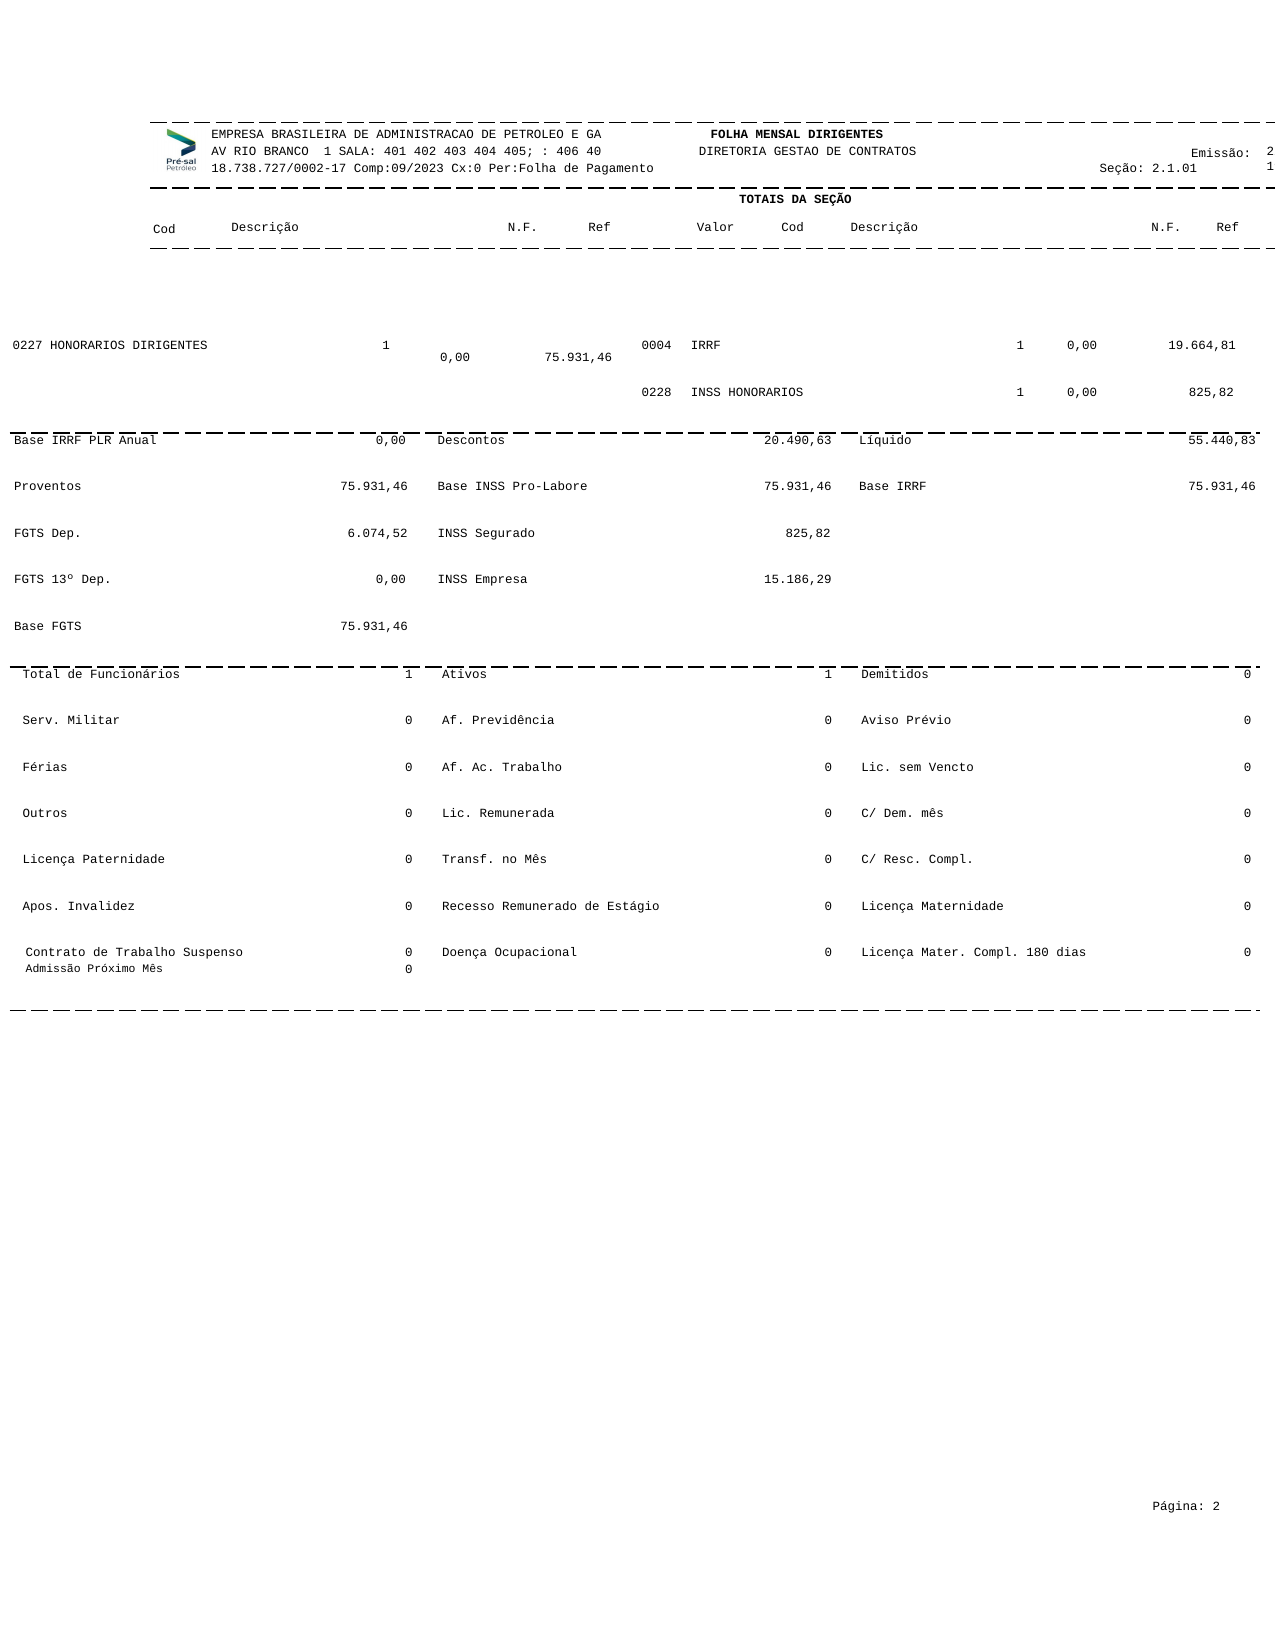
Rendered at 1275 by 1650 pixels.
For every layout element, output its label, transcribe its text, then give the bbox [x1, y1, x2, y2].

table_cell 0 [340, 761, 437, 807]
table_cell 825,82 [691, 527, 859, 573]
table_cell INSS HONORARIOS [691, 386, 859, 432]
table_cell Base INSS Pro-Labore [438, 480, 641, 527]
table_cell Lic. Remunerada [438, 807, 641, 853]
table_cell 825,82 [1168, 386, 1259, 432]
table_cell Apos. Invalidez [10, 900, 340, 946]
table_cell 6.074,52 [340, 527, 437, 573]
table_cell [859, 386, 1016, 432]
table_cell 0 [340, 946, 437, 963]
table_cell [691, 620, 859, 666]
table_cell Demitidos [859, 666, 1016, 714]
table_cell Descontos [438, 432, 641, 480]
table_cell C/ Resc. Compl. [859, 854, 1016, 900]
table_cell [641, 573, 691, 619]
table_cell [1168, 620, 1259, 666]
table_header 0,00 [1067, 339, 1168, 386]
table_cell 1 [340, 666, 437, 714]
table_cell 15.186,29 [691, 573, 859, 619]
table_cell 0 [340, 807, 437, 853]
table_header IRRF [691, 339, 859, 386]
table_cell 0 [1168, 761, 1259, 807]
table_cell Descrição N.F. Ref [211, 187, 697, 248]
table_cell [1067, 714, 1168, 761]
table_cell 0 [691, 854, 859, 900]
table_cell Base IRRF [859, 480, 1016, 527]
table_header 1 [1016, 339, 1067, 386]
table_header [859, 339, 1016, 386]
table_cell [438, 620, 641, 666]
table_cell [1067, 432, 1168, 480]
table_cell [641, 807, 691, 853]
table_cell [340, 386, 437, 432]
table_cell Af. Previdência [438, 714, 641, 761]
table_cell 0,00 [340, 432, 437, 480]
table_cell [1067, 480, 1168, 527]
table_cell 0 [1168, 946, 1259, 963]
table_cell 1 [691, 666, 859, 714]
table_cell [859, 620, 1016, 666]
table_cell 0 [1168, 666, 1259, 714]
table_cell Recesso Remunerado de Estágio [438, 900, 691, 946]
table_cell [1067, 900, 1168, 946]
table_cell FGTS 13º Dep. [10, 573, 340, 619]
table_cell 0 [1168, 807, 1259, 853]
table_cell 1 [1016, 386, 1067, 432]
table_cell 0 [1168, 900, 1259, 946]
table_cell [641, 432, 691, 480]
table_header 1 [340, 339, 437, 386]
table_cell Base FGTS [10, 620, 340, 666]
table_cell [1016, 666, 1067, 714]
table_cell Lic. sem Vencto [859, 761, 1016, 807]
table_cell [1067, 527, 1168, 573]
table_cell 75.931,46 [340, 480, 437, 527]
table_cell 0,00 [1067, 386, 1168, 432]
table_cell INSS Empresa [438, 573, 641, 619]
table_cell [1067, 666, 1168, 714]
table_cell [1016, 573, 1067, 619]
table_header Emissão: Seção: 2.1.01 [1099, 122, 1266, 187]
table_header [150, 122, 211, 187]
table_cell [1067, 807, 1168, 853]
table_cell [691, 963, 859, 1009]
table_cell Férias [10, 761, 340, 807]
table_cell [1016, 480, 1067, 527]
table_cell Líquido [859, 432, 1016, 480]
table_cell TOTAIS DA SEÇÃO Valor Cod Descrição [697, 187, 1099, 248]
table_cell [1016, 807, 1067, 853]
table_cell [1016, 900, 1067, 946]
table_cell Contrato de Trabalho Suspenso [10, 946, 340, 963]
table_cell [1016, 432, 1067, 480]
table_cell [1016, 854, 1067, 900]
table_cell [1016, 714, 1067, 761]
table_cell Total de Funcionários [10, 666, 340, 714]
table_cell [1016, 761, 1067, 807]
table_cell Outros [10, 807, 340, 853]
table_cell [1168, 963, 1259, 1009]
table_cell [641, 714, 691, 761]
table_cell Doença Ocupacional [438, 946, 691, 963]
table_header FOLHA MENSAL DIRIGENTES DIRETORIA GESTAO DE CONTRATOS [697, 122, 1099, 187]
table_cell [438, 386, 641, 432]
table_cell [1168, 527, 1259, 573]
table_cell 75.931,46 [340, 620, 437, 666]
table_cell Cod [150, 187, 211, 248]
table_cell [641, 761, 691, 807]
table_cell 75.931,46 [691, 480, 859, 527]
table_cell [10, 386, 340, 432]
table_cell 0 [340, 854, 437, 900]
table_header 0004 [641, 339, 691, 386]
table_cell [1067, 573, 1168, 619]
table_cell [641, 527, 691, 573]
table_cell 20.490,63 [691, 432, 859, 480]
table_cell 0 [691, 761, 859, 807]
table_cell Proventos [10, 480, 340, 527]
table_cell Transf. no Mês [438, 854, 641, 900]
table_cell 55.440,83 [1168, 432, 1259, 480]
table_cell Licença Mater. Compl. 180 dias [859, 946, 1168, 963]
table_cell Valor [1266, 189, 1275, 248]
table_header 0227 HONORARIOS DIRIGENTES [10, 339, 340, 386]
table_cell N.F. Ref [1099, 187, 1266, 248]
table_cell [641, 480, 691, 527]
table_cell 0,00 [340, 573, 437, 619]
table_cell 0 [340, 900, 437, 946]
table_cell [859, 527, 1016, 573]
table_cell [1067, 761, 1168, 807]
table_cell [641, 854, 691, 900]
table_cell [438, 963, 691, 1009]
table_cell Ativos [438, 666, 641, 714]
table_cell [1067, 854, 1168, 900]
table_cell [859, 573, 1016, 619]
table_cell 0 [340, 714, 437, 761]
table_cell FGTS Dep. [10, 527, 340, 573]
table_cell Aviso Prévio [859, 714, 1016, 761]
table_cell 0 [340, 963, 437, 1009]
table_cell Af. Ac. Trabalho [438, 761, 641, 807]
table_cell Base IRRF PLR Anual [10, 432, 340, 480]
table_cell INSS Segurado [438, 527, 641, 573]
table_cell 0 [691, 946, 859, 963]
table_cell Serv. Militar [10, 714, 340, 761]
table_cell [641, 620, 691, 666]
table_cell 75.931,46 [1168, 480, 1259, 527]
table_header 0,00 75.931,46 [438, 339, 641, 386]
table_cell 0228 [641, 386, 691, 432]
table_cell C/ Dem. mês [859, 807, 1016, 853]
table_cell Admissão Próximo Mês [10, 963, 340, 1009]
table_cell [1016, 620, 1067, 666]
table_header 19.664,81 [1168, 339, 1259, 386]
table_cell [1168, 573, 1259, 619]
table_cell [1067, 620, 1168, 666]
table_cell 0 [1168, 854, 1259, 900]
table_header EMPRESA BRASILEIRA DE ADMINISTRACAO DE PETROLEO E GA AV RIO BRANCO 1 SALA: 401 402 403 404 405; : 406 40 18.738.727/0002-17 Comp:09/2023 Cx:0 Per:Folha de Pagamento [211, 122, 697, 187]
table_cell 0 [691, 807, 859, 853]
table_cell 0 [1168, 714, 1259, 761]
table_cell [1016, 527, 1067, 573]
table_cell 0 [691, 714, 859, 761]
table_cell [859, 963, 1168, 1009]
table_cell [641, 666, 691, 714]
table_cell Licença Maternidade [859, 900, 1016, 946]
table_cell 0 [691, 900, 859, 946]
table_cell Licença Paternidade [10, 854, 340, 900]
